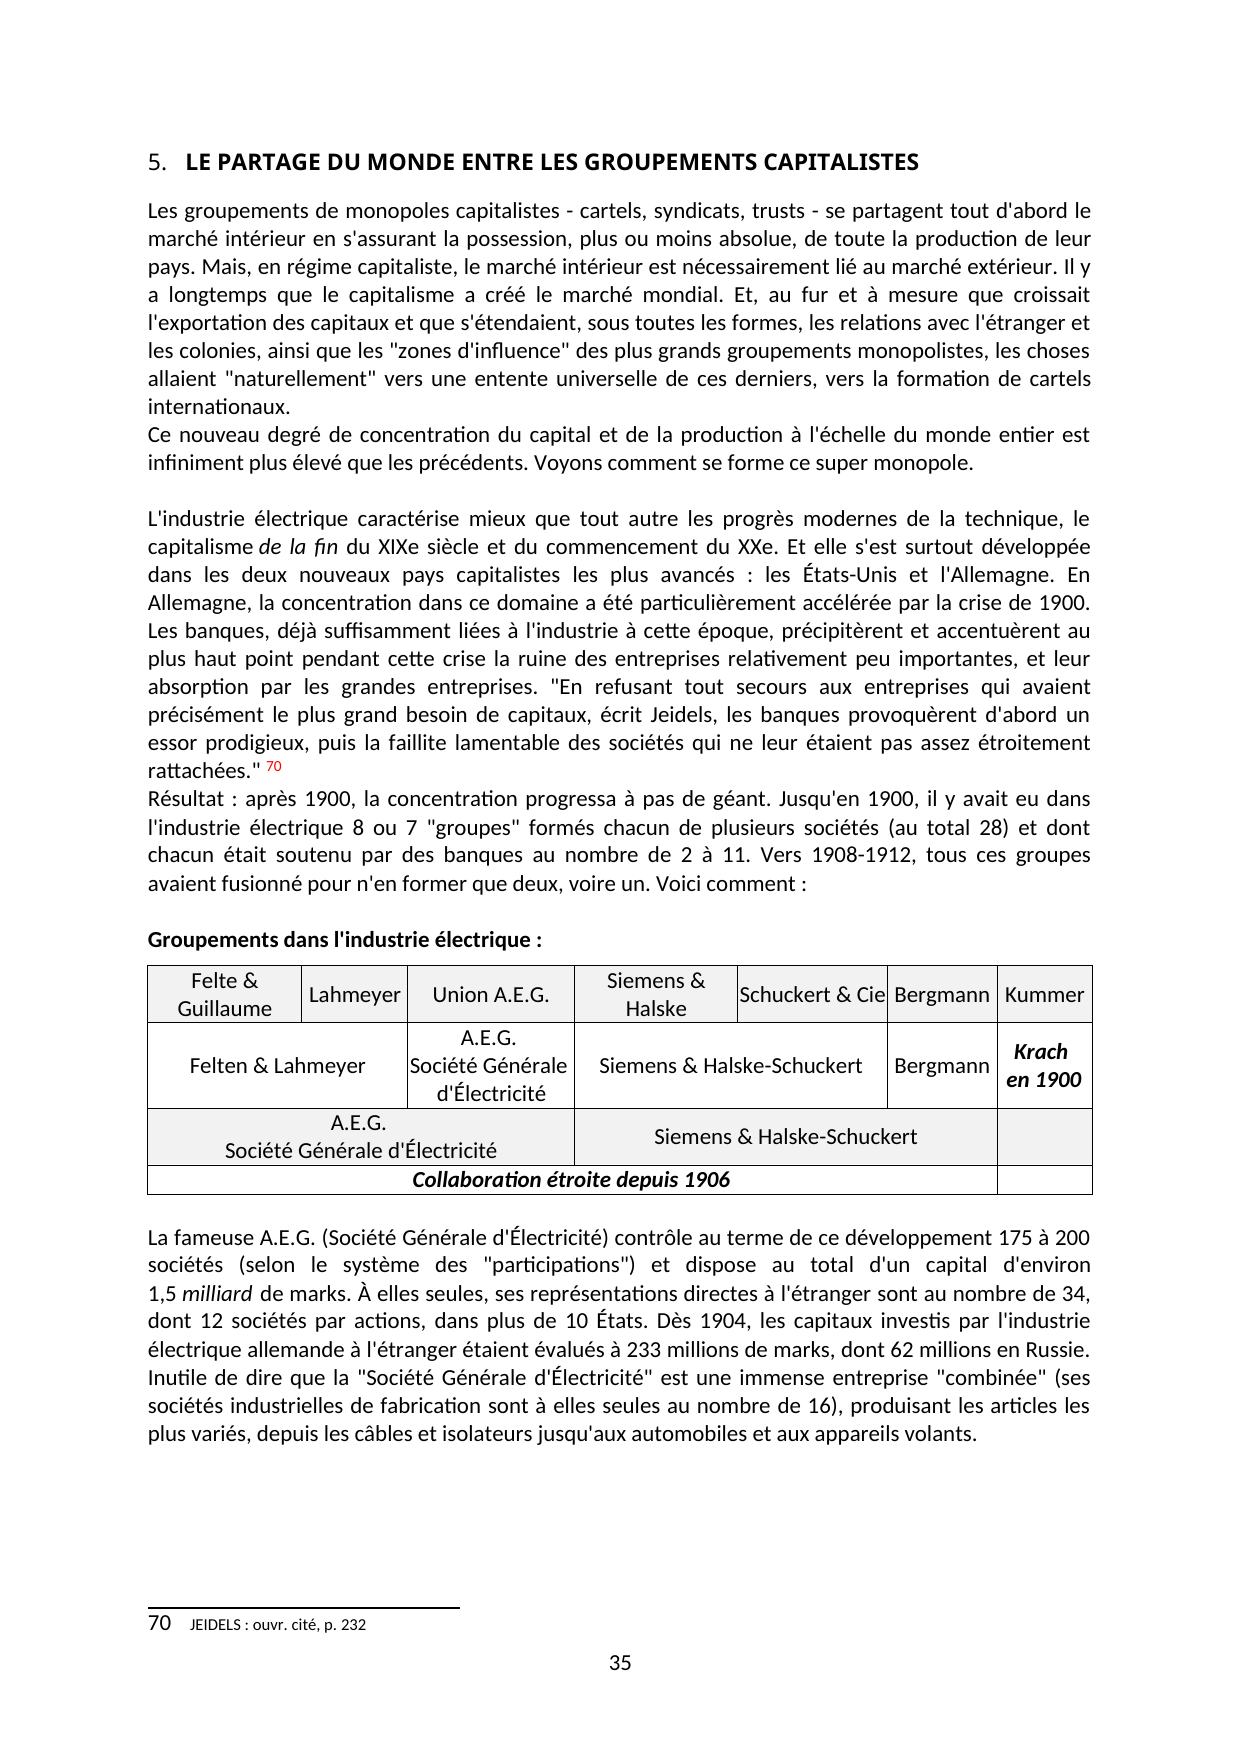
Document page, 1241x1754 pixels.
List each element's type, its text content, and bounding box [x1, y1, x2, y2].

table_cell Collaboration étroite depuis 1906 [148, 1166, 997, 1193]
table_header Union A.E.G. [408, 966, 574, 1022]
subtitle LE PARTAGE DU MONDE ENTRE LES GROUPEMENTS CAPITALISTES [148, 146, 1093, 177]
table_cell [998, 1109, 1092, 1164]
table_header Siemens & Halske [575, 966, 737, 1022]
table_cell Siemens & Halske-Schuckert [575, 1023, 887, 1107]
table_cell Bergmann [888, 1023, 997, 1107]
table_header Schuckert & Cie [738, 966, 887, 1022]
text Les groupements de monopoles capitalistes - cartels, syndicats, trusts - se partagent tout d'abord le marché intérieur en s'assurant la possession, plus ou moins absolue, de toute la production de leur pays. Mais, en régime capitaliste, le marché intérieur est nécessairement lié au marché extérieur. Il y a longtemps que le capitalisme a créé le marché mondial. Et, au fur et à mesure que croissait l'exportation des capitaux et que s'étendaient, sous toutes les formes, les relations avec l'étranger et les colonies, ainsi que les "zones d'influence" des plus grands groupements monopolistes, les choses allaient "naturellement" vers une entente universelle de ces derniers, vers la formation de cartels internationaux. [148, 196, 1093, 420]
text Résultat : après 1900, la concentration progressa à pas de géant. Jusqu'en 1900, il y avait eu dans l'industrie électrique 8 ou 7 "groupes" formés chacun de plusieurs sociétés (au total 28) et dont chacun était soutenu par des banques au nombre de 2 à 11. Vers 1908-1912, tous ces groupes avaient fusionné pour n'en former que deux, voire un. Voici comment : [148, 784, 1093, 897]
text Ce nouveau degré de concentration du capital et de la production à l'échelle du monde entier est infiniment plus élevé que les précédents. Voyons comment se forme ce super monopole. [148, 420, 1093, 476]
table_header Bergmann [888, 966, 997, 1022]
table_cell Siemens & Halske-Schuckert [575, 1109, 997, 1164]
table_cell A.E.G. Société Générale d'Électricité [408, 1023, 574, 1107]
table_header Lahmeyer [302, 966, 407, 1022]
text JEIDELS : ouvr. cité, p. 232 [148, 1608, 1093, 1636]
table_header Kummer [998, 966, 1092, 1022]
table_cell Krach en 1900 [998, 1023, 1092, 1107]
table_header Felte & Guillaume [148, 966, 301, 1022]
table_cell Felten & Lahmeyer [148, 1023, 407, 1107]
table_cell [998, 1166, 1092, 1193]
text La fameuse A.E.G. (Société Générale d'Électricité) contrôle au terme de ce développement 175 à 200 sociétés (selon le système des "participations") et dispose au total d'un capital d'environ 1,5 milliard de marks. À elles seules, ses représentations directes à l'étranger sont au nombre de 34, dont 12 sociétés par actions, dans plus de 10 États. Dès 1904, les capitaux investis par l'industrie électrique allemande à l'étranger étaient évalués à 233 millions de marks, dont 62 millions en Russie. Inutile de dire que la "Société Générale d'Électricité" est une immense entreprise "combinée" (ses sociétés industrielles de fabrication sont à elles seules au nombre de 16), produisant les articles les plus variés, depuis les câbles et isolateurs jusqu'aux automobiles et aux appareils volants. [148, 1223, 1093, 1447]
text L'industrie électrique caractérise mieux que tout autre les progrès modernes de la technique, le capitalisme de la fin du XIXe siècle et du commencement du XXe. Et elle s'est surtout développée dans les deux nouveaux pays capitalistes les plus avancés : les États-Unis et l'Allemagne. En Allemagne, la concentration dans ce domaine a été particulièrement accélérée par la crise de 1900. Les banques, déjà suffisamment liées à l'industrie à cette époque, précipitèrent et accentuèrent au plus haut point pendant cette crise la ruine des entreprises relativement peu importantes, et leur absorption par les grandes entreprises. "En refusant tout secours aux entreprises qui avaient précisément le plus grand besoin de capitaux, écrit Jeidels, les banques provoquèrent d'abord un essor prodigieux, puis la faillite lamentable des sociétés qui ne leur étaient pas assez étroitement rattachées." [148, 504, 1093, 784]
table_cell A.E.G. Société Générale d'Électricité [148, 1109, 574, 1164]
list Groupements dans l'industrie électrique : [148, 925, 1093, 953]
